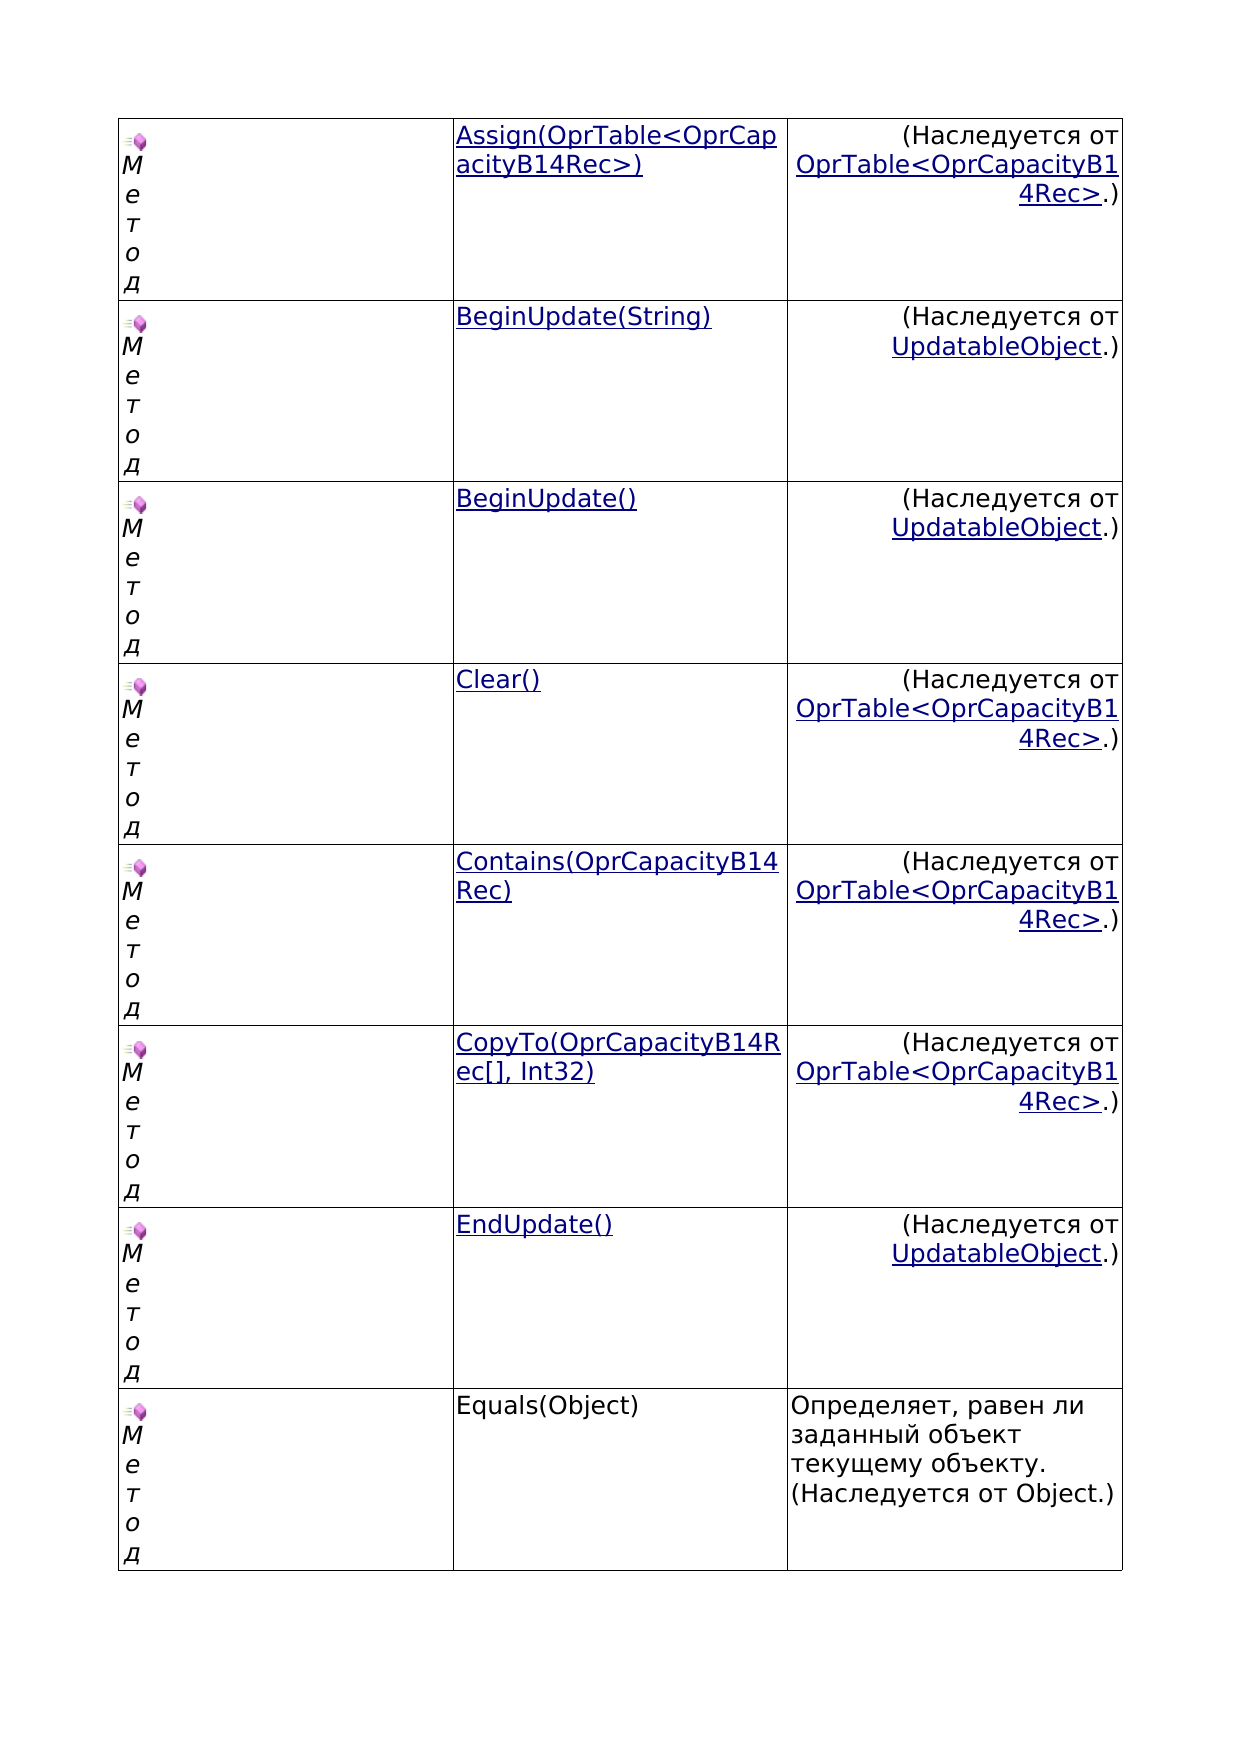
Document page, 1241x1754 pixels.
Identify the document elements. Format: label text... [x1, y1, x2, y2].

table_cell [119, 301, 453, 481]
table_cell Clear() [454, 664, 787, 844]
table_cell [119, 119, 453, 299]
table_cell BeginUpdate(String) [454, 301, 787, 481]
picture [121, 496, 147, 514]
table_cell [119, 1389, 453, 1570]
table_cell (Наследуется от UpdatableObject.) [788, 482, 1122, 662]
table_cell [119, 664, 453, 844]
table_cell (Наследуется от OprTable<OprCapacityB14Rec>.) [788, 119, 1122, 299]
picture [121, 133, 147, 151]
picture [121, 1041, 147, 1059]
table_cell (Наследуется от UpdatableObject.) [788, 301, 1122, 481]
table_cell [119, 845, 453, 1025]
table_cell (Наследуется от UpdatableObject.) [788, 1208, 1122, 1388]
table_cell [119, 1208, 453, 1388]
table_cell Equals(Object) [454, 1389, 787, 1570]
table_cell [119, 482, 453, 662]
table_cell (Наследуется от OprTable<OprCapacityB14Rec>.) [788, 1026, 1122, 1207]
table_cell Assign(OprTable<OprCapacityB14Rec>) [454, 119, 787, 299]
table_cell (Наследуется от OprTable<OprCapacityB14Rec>.) [788, 664, 1122, 844]
picture [121, 1222, 147, 1240]
table_cell [119, 1026, 453, 1207]
table_cell BeginUpdate() [454, 482, 787, 662]
table_cell CopyTo(OprCapacityB14Rec[], Int32) [454, 1026, 787, 1207]
table_cell Contains(OprCapacityB14Rec) [454, 845, 787, 1025]
picture [121, 315, 147, 333]
table_cell EndUpdate() [454, 1208, 787, 1388]
picture [121, 1403, 147, 1421]
table_cell (Наследуется от OprTable<OprCapacityB14Rec>.) [788, 845, 1122, 1025]
picture [121, 859, 147, 877]
picture [121, 678, 147, 696]
table_cell Определяет, равен ли заданный объект текущему объекту. (Наследуется от Object.) [788, 1389, 1122, 1570]
